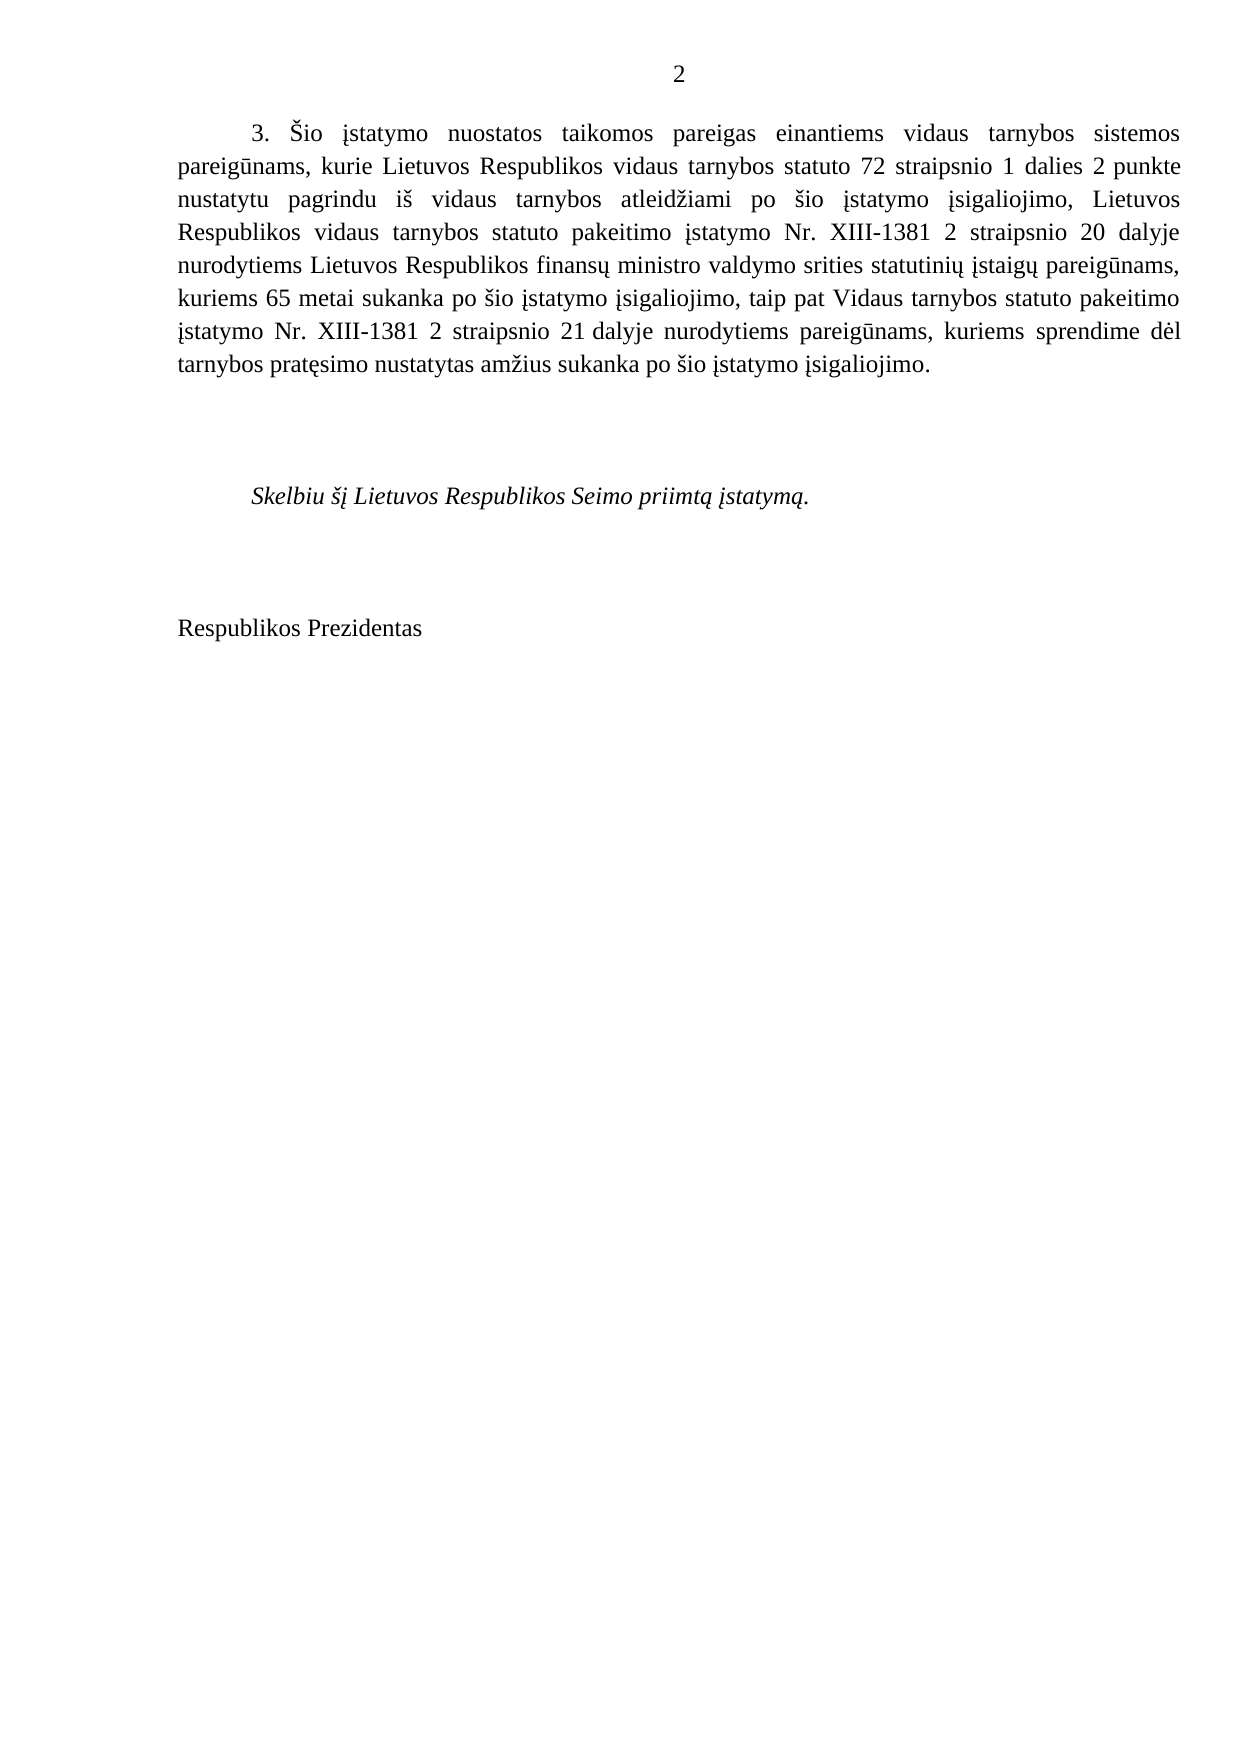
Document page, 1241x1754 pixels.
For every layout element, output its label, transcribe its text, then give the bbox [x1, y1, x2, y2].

text Respublikos Prezidentas [177, 613, 1181, 642]
text 3. Šio įstatymo nuostatos taikomos pareigas einantiems vidaus tarnybos sistemos pareigūnams, kurie Lietuvos Respublikos vidaus tarnybos statuto 72 straipsnio 1 dalies 2 punkte nustatytu pagrindu iš vidaus tarnybos atleidžiami po šio įstatymo įsigaliojimo, Lietuvos Respublikos vidaus tarnybos statuto pakeitimo įstatymo Nr. XIII-1381 2 straipsnio 20 dalyje nurodytiems Lietuvos Respublikos finansų ministro valdymo srities statutinių įstaigų pareigūnams, kuriems 65 metai sukanka po šio įstatymo įsigaliojimo, taip pat Vidaus tarnybos statuto pakeitimo įstatymo Nr. XIII-1381 2 straipsnio 21 dalyje nurodytiems pareigūnams, kuriems sprendime dėl tarnybos pratęsimo nustatytas amžius sukanka po šio įstatymo įsigaliojimo. [177, 118, 1181, 378]
text Skelbiu šį Lietuvos Respublikos Seimo priimtą įstatymą. [177, 481, 1181, 510]
